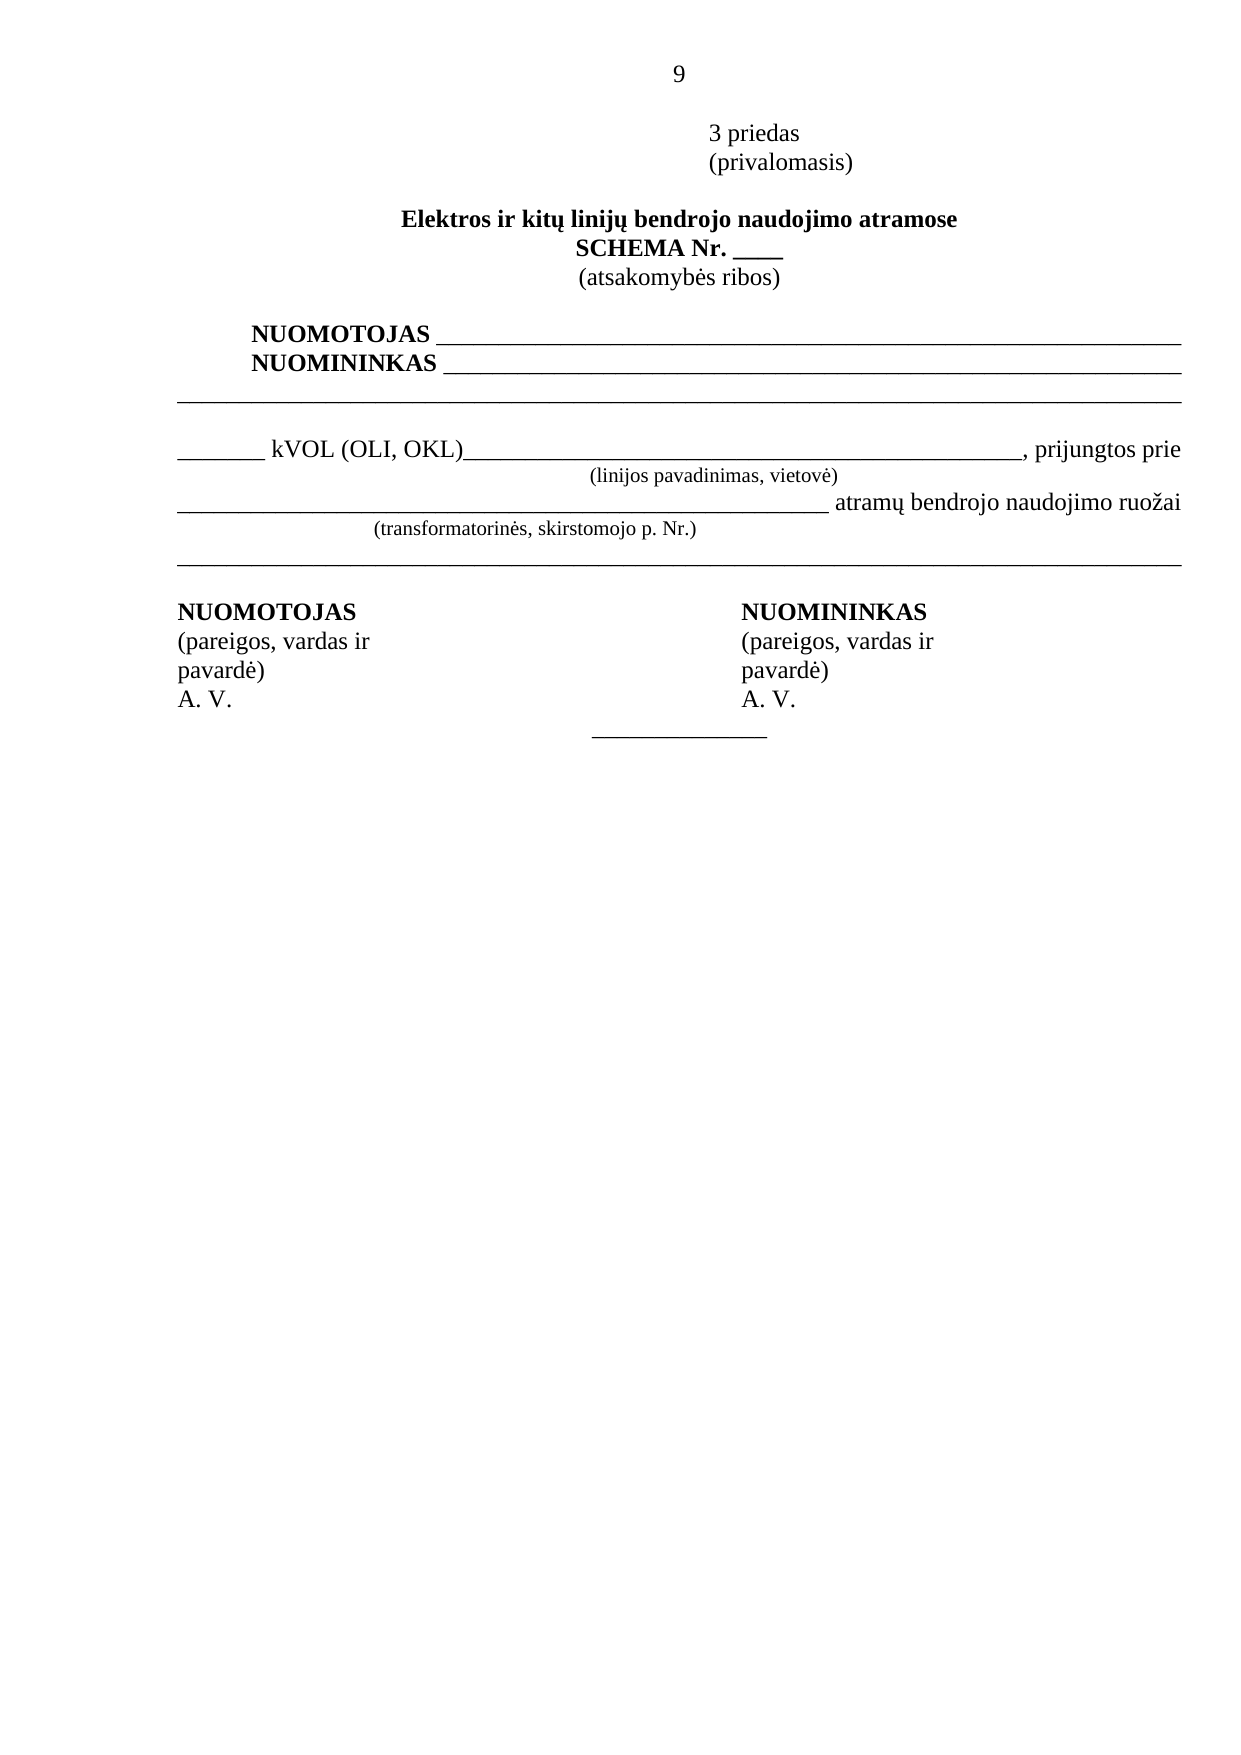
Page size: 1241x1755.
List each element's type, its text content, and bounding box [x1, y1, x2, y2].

text (linijos pavadinimas, vietovė) [177, 463, 1181, 487]
text _______ kVOL (OLI, OKL) , prijungtos prie [177, 434, 1181, 463]
text Elektros ir kitų linijų bendrojo naudojimo atramose [177, 204, 1181, 233]
text SCHEMA Nr. ____ [177, 233, 1181, 262]
text NUOMOTOJAS NUOMININKAS [177, 597, 1181, 626]
text 3 priedas [177, 118, 1181, 147]
text pavardė) pavardė) [177, 655, 1181, 684]
text (pareigos, vardas ir (pareigos, vardas ir [177, 626, 1181, 655]
text NUOMOTOJAS [177, 319, 1181, 348]
text ______________ [177, 712, 1181, 741]
text (transformatorinės, skirstomojo p. Nr.) [177, 516, 1181, 540]
text (privalomasis) [177, 147, 1181, 176]
text (atsakomybės ribos) [177, 262, 1181, 291]
text NUOMININKAS [177, 348, 1181, 402]
text atramų bendrojo naudojimo ruožai [177, 487, 1181, 516]
text A. V. A. V. [177, 684, 1181, 712]
